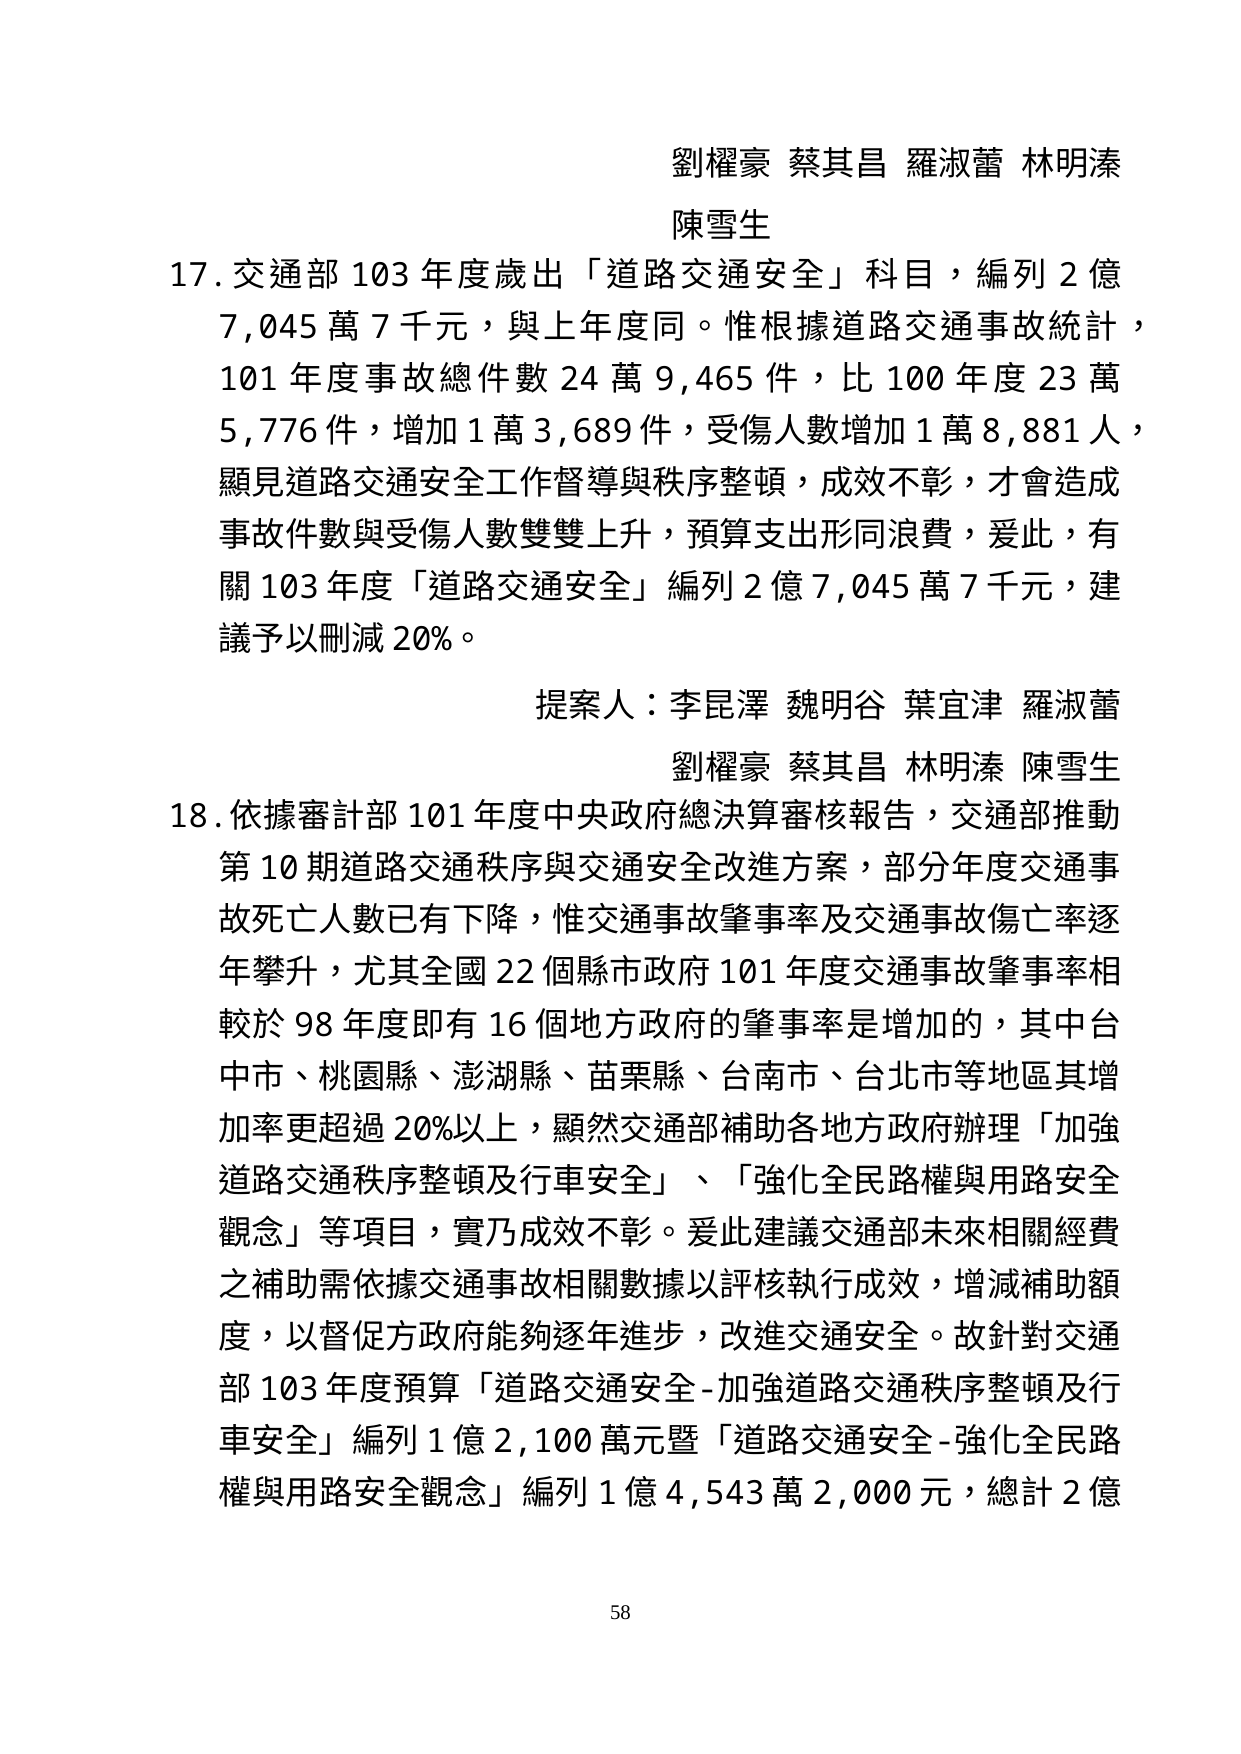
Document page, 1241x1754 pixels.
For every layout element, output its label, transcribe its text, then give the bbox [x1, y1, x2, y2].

text 提案人：李昆澤 魏明谷 葉宜津 羅淑蕾 劉櫂豪 蔡其昌 林明溱 陳雪生 [535, 661, 1122, 786]
text 18.依據審計部101年度中央政府總決算審核報告，交通部推動第10期道路交通秩序與交通安全改進方案，部分年度交通事故死亡人數已有下降，惟交通事故肇事率及交通事故傷亡率逐年攀升，尤其全國22個縣市政府101年度交通事故肇事率相較於98年度即有16個地方政府的肇事率是增加的，其中台中市、桃園縣、澎湖縣、苗栗縣、台南市、台北市等地區其增加率更超過20%以上，顯然交通部補助各地方政府辦理「加強道路交通秩序整頓及行車安全」、「強化全民路權與用路安全觀念」等項目，實乃成效不彰。爰此建議交通部未來相關經費之補助需依據交通事故相關數據以評核執行成效，增減補助額度，以督促方政府能夠逐年進步，改進交通安全。故針對交通部103年度預算「道路交通安全-加強道路交通秩序整頓及行車安全」編列1億2,100萬元暨「道路交通安全-強化全民路權與用路安全觀念」編列1億4,543萬2,000元，總計2億 [168, 786, 1122, 1515]
text 劉櫂豪 蔡其昌 羅淑蕾 林明溱 陳雪生 [535, 119, 1122, 244]
text 17.交通部103年度歲出「道路交通安全」科目，編列2億7,045萬7千元，與上年度同。惟根據道路交通事故統計，101年度事故總件數24萬9,465件，比100年度23萬5,776件，增加1萬3,689件，受傷人數增加1萬8,881人，顯見道路交通安全工作督導與秩序整頓，成效不彰，才會造成事故件數與受傷人數雙雙上升，預算支出形同浪費，爰此，有關103年度「道路交通安全」編列2億7,045萬7千元，建議予以刪減20%。 [168, 244, 1122, 661]
